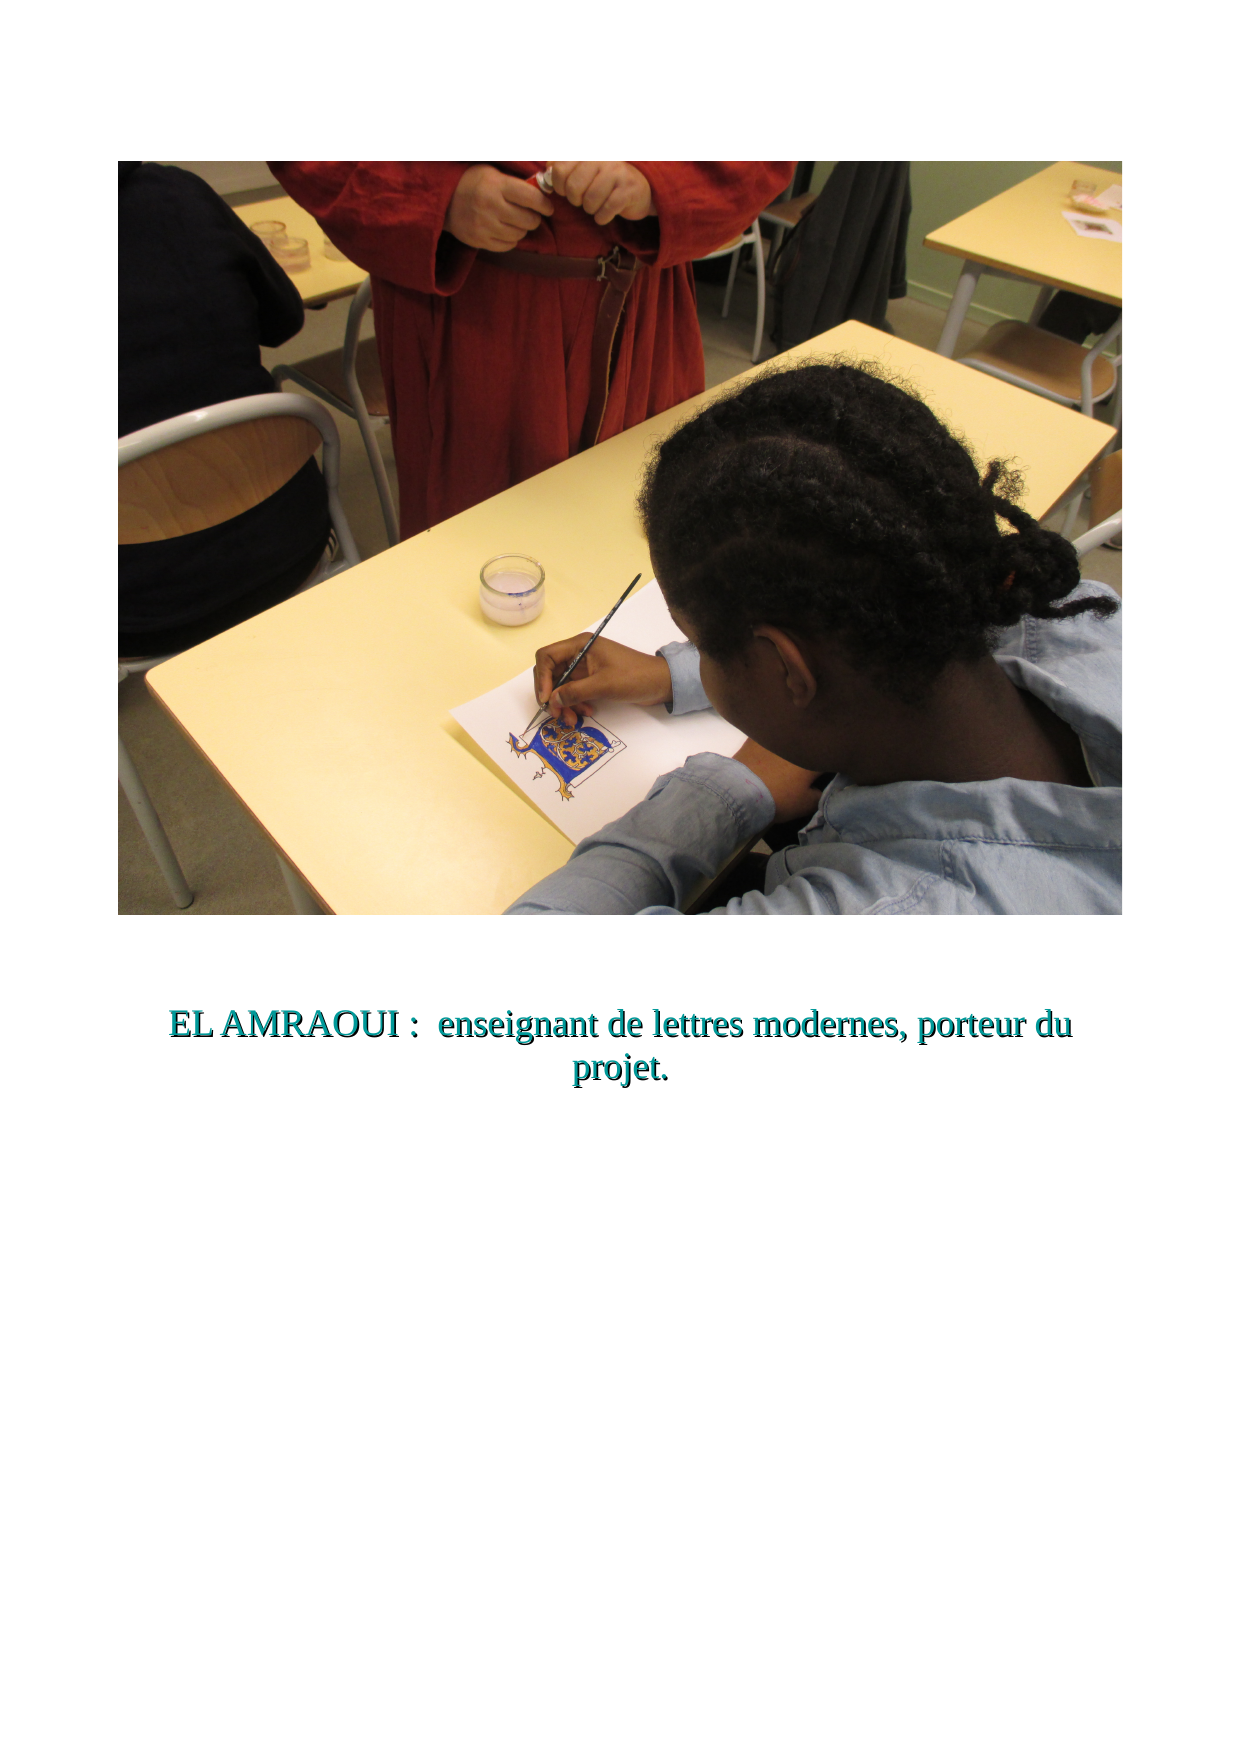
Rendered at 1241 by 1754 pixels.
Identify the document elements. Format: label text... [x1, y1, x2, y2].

picture [118, 161, 1123, 915]
text EL AMRAOUI : enseignant de lettres modernes, porteur du projet. [118, 1000, 1122, 1087]
